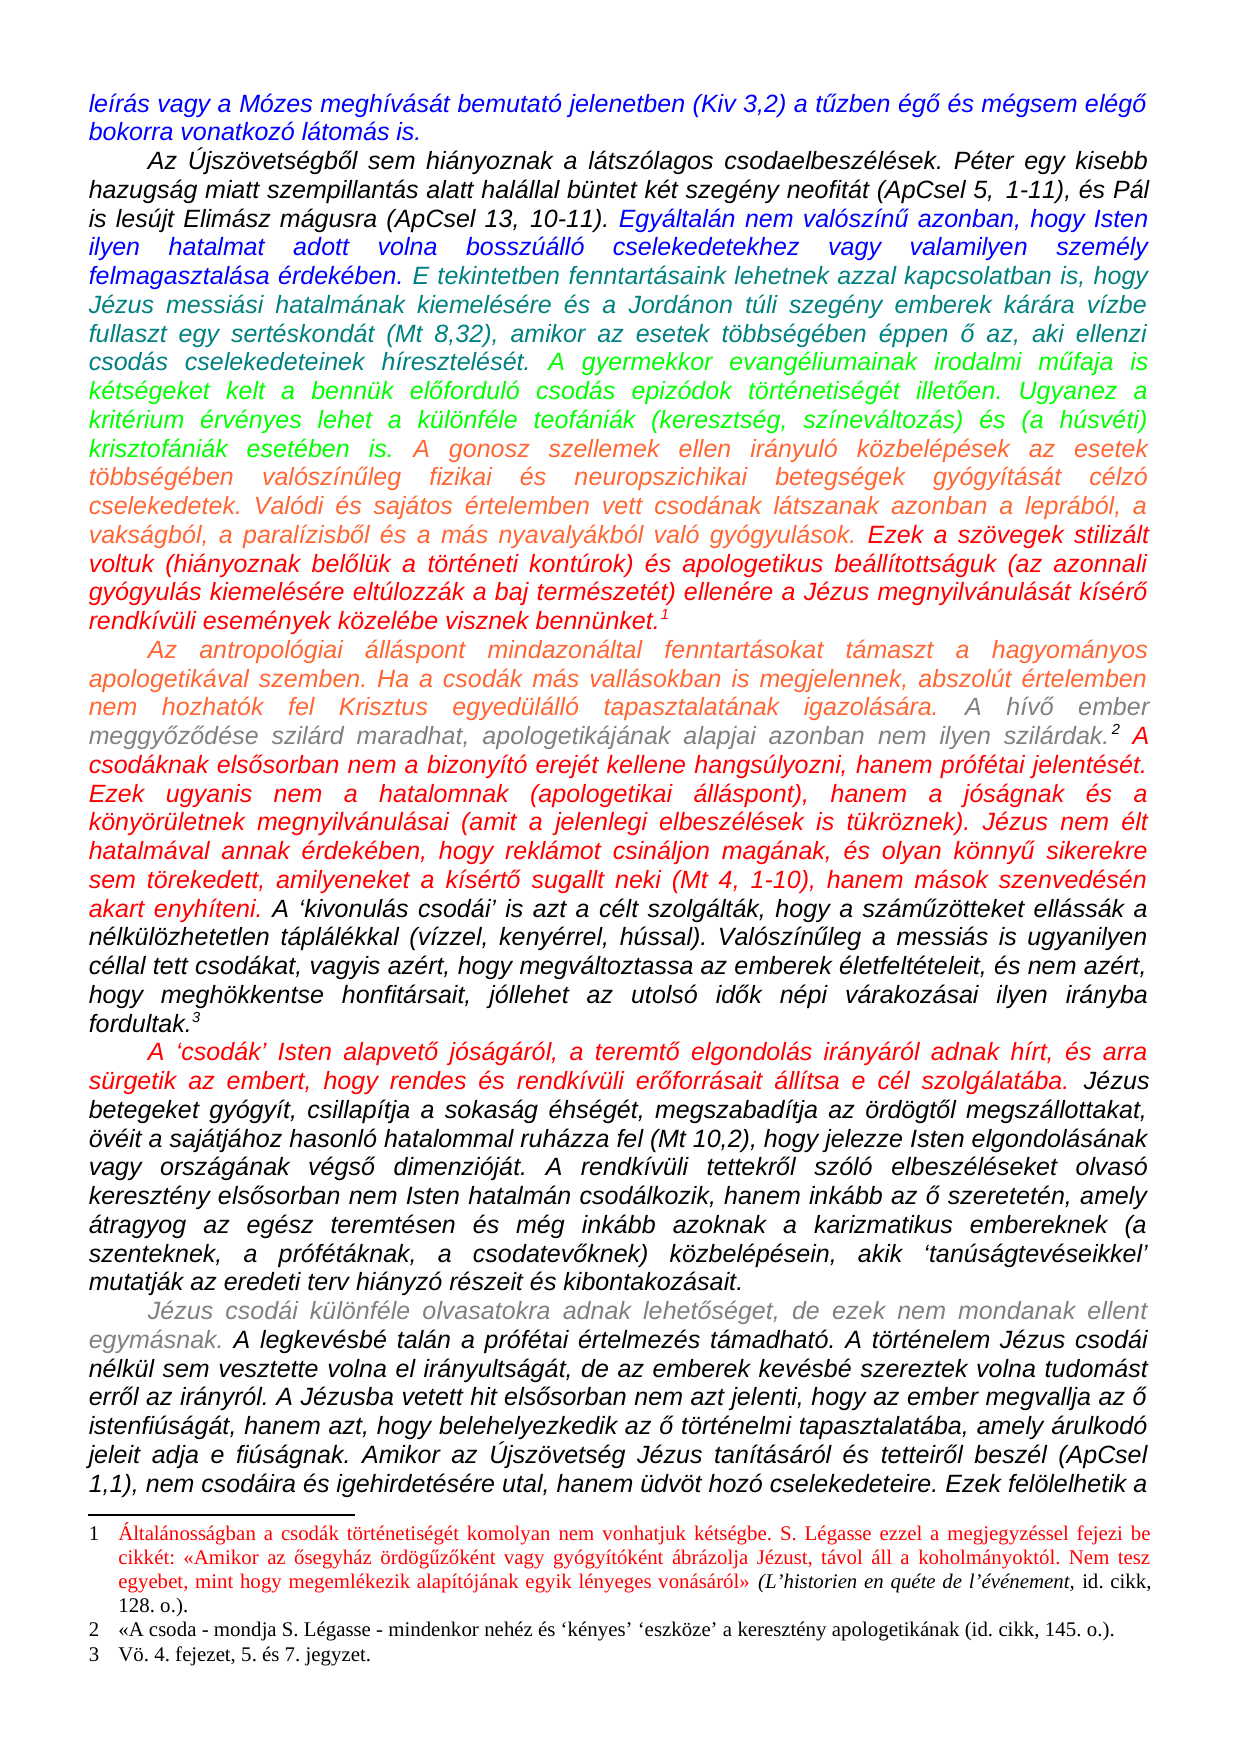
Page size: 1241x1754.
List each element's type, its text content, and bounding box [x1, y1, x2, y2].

text Általánosságban a csodák történetiségét komolyan nem vonhatjuk kétségbe. S. Légasse ezzel a megjegyzéssel fejezi be cikkét: «Amikor az ősegyház ördögűzőként vagy gyógyítóként ábrázolja Jézust, távol áll a koholmányoktól. Nem tesz egyebet, mint hogy megemlékezik alapítójának egyik lényeges vonásáról» (L’historien en quéte de l’événement, id. cikk, 128. o.). [88, 1521, 1152, 1617]
text leírás vagy a Mózes meghívását bemutató jelenetben (Kiv 3,2) a tűzben égő és mégsem elégő bokorra vonatkozó látomás is. [88, 88, 1152, 146]
text Jézus csodái különféle olvasatokra adnak lehetőséget, de ezek nem mondanak ellent egymásnak. A legkevésbé talán a prófétai értelmezés támadható. A történelem Jézus csodái nélkül sem vesztette volna el irányultságát, de az emberek kevésbé szereztek volna tudomást erről az irányról. A Jézusba vetett hit elsősorban nem azt jelenti, hogy az ember megvallja az ő istenfiúságát, hanem azt, hogy belehelyezkedik az ő történelmi tapasztalatába, amely árulkodó jeleit adja e fiúságnak. Amikor az Újszövetség Jézus tanításáról és tetteiről beszél (ApCsel 1,1), nem csodáira és igehirdetésére utal, hanem üdvöt hozó cselekedeteire. Ezek felölelhetik a [88, 1296, 1152, 1497]
text Az Újszövetségből sem hiányoznak a látszólagos csodaelbeszélések. Péter egy kisebb hazugság miatt szempillantás alatt halállal büntet két szegény neofitát (ApCsel 5, 1-11), és Pál is lesújt Elimász mágusra (ApCsel 13, 10-11). Egyáltalán nem valószínű azonban, hogy Isten ilyen hatalmat adott volna bosszúálló cselekedetekhez vagy valamilyen személy felmagasztalása érdekében. E tekintetben fenntartásaink lehetnek azzal kapcsolatban is, hogy Jézus messiási hatalmának kiemelésére és a Jordánon túli szegény emberek kárára vízbe fullaszt egy sertéskondát (Mt 8,32), amikor az esetek többségében éppen ő az, aki ellenzi csodás cselekedeteinek híresztelését. A gyermekkor evangéliumainak irodalmi műfaja is kétségeket kelt a bennük előforduló csodás epizódok történetiségét illetően. Ugyanez a kritérium érvényes lehet a különféle teofániák (keresztség, színeváltozás) és (a húsvéti) krisztofániák esetében is. A gonosz szellemek ellen irányuló közbelépések az esetek többségében valószínűleg fizikai és neuropszichikai betegségek gyógyítását célzó cselekedetek. Valódi és sajátos értelemben vett csodának látszanak azonban a leprából, a vakságból, a paralízisből és a más nyavalyákból való gyógyulások. Ezek a szövegek stilizált voltuk (hiányoznak belőlük a történeti kontúrok) és apologetikus beállítottságuk (az azonnali gyógyulás kiemelésére eltúlozzák a baj természetét) ellenére a Jézus megnyilvánulását kísérő rendkívüli események közelébe visznek bennünket. [88, 146, 1152, 635]
text Az antropológiai álláspont mindazonáltal fenntartásokat támaszt a hagyományos apologetikával szemben. Ha a csodák más vallásokban is megjelennek, abszolút értelemben nem hozhatók fel Krisztus egyedülálló tapasztalatának igazolására. A hívő ember meggyőződése szilárd maradhat, apologetikájának alapjai azonban nem ilyen szilárdak. A csodáknak elsősorban nem a bizonyító erejét kellene hangsúlyozni, hanem prófétai jelentését. Ezek ugyanis nem a hatalomnak (apologetikai álláspont), hanem a jóságnak és a könyörületnek megnyilvánulásai (amit a jelenlegi elbeszélések is tükröznek). Jézus nem élt hatalmával annak érdekében, hogy reklámot csináljon magának, és olyan könnyű sikerekre sem törekedett, amilyeneket a kísértő sugallt neki (Mt 4, 1-10), hanem mások szenvedésén akart enyhíteni. A ‘kivonulás csodái’ is azt a célt szolgálták, hogy a száműzötteket ellássák a nélkülözhetetlen táplálékkal (vízzel, kenyérrel, hússal). Valószínűleg a messiás is ugyanilyen céllal tett csodákat, vagyis azért, hogy megváltoztassa az emberek életfeltételeit, és nem azért, hogy meghökkentse honfitársait, jóllehet az utolsó idők népi várakozásai ilyen irányba fordultak. [88, 635, 1152, 1037]
text A ‘csodák’ Isten alapvető jóságáról, a teremtő elgondolás irányáról adnak hírt, és arra sürgetik az embert, hogy rendes és rendkívüli erőforrásait állítsa e cél szolgálatába. Jézus betegeket gyógyít, csillapítja a sokaság éhségét, megszabadítja az ördögtől megszállottakat, övéit a sajátjához hasonló hatalommal ruházza fel (Mt 10,2), hogy jelezze Isten elgondolásának vagy országának végső dimenzióját. A rendkívüli tettekről szóló elbeszéléseket olvasó keresztény elsősorban nem Isten hatalmán csodálkozik, hanem inkább az ő szeretetén, amely átragyog az egész teremtésen és még inkább azoknak a karizmatikus embereknek (a szenteknek, a prófétáknak, a csodatevőknek) közbelépésein, akik ‘tanúságtevéseikkel’ mutatják az eredeti terv hiányzó részeit és kibontakozásait. [88, 1037, 1152, 1296]
text «A csoda - mondja S. Légasse - mindenkor nehéz és ‘kényes’ ‘eszköze’ a keresztény apologetikának (id. cikk, 145. o.). [88, 1617, 1152, 1641]
text Vö. 4. fejezet, 5. és 7. jegyzet. [88, 1641, 1152, 1665]
